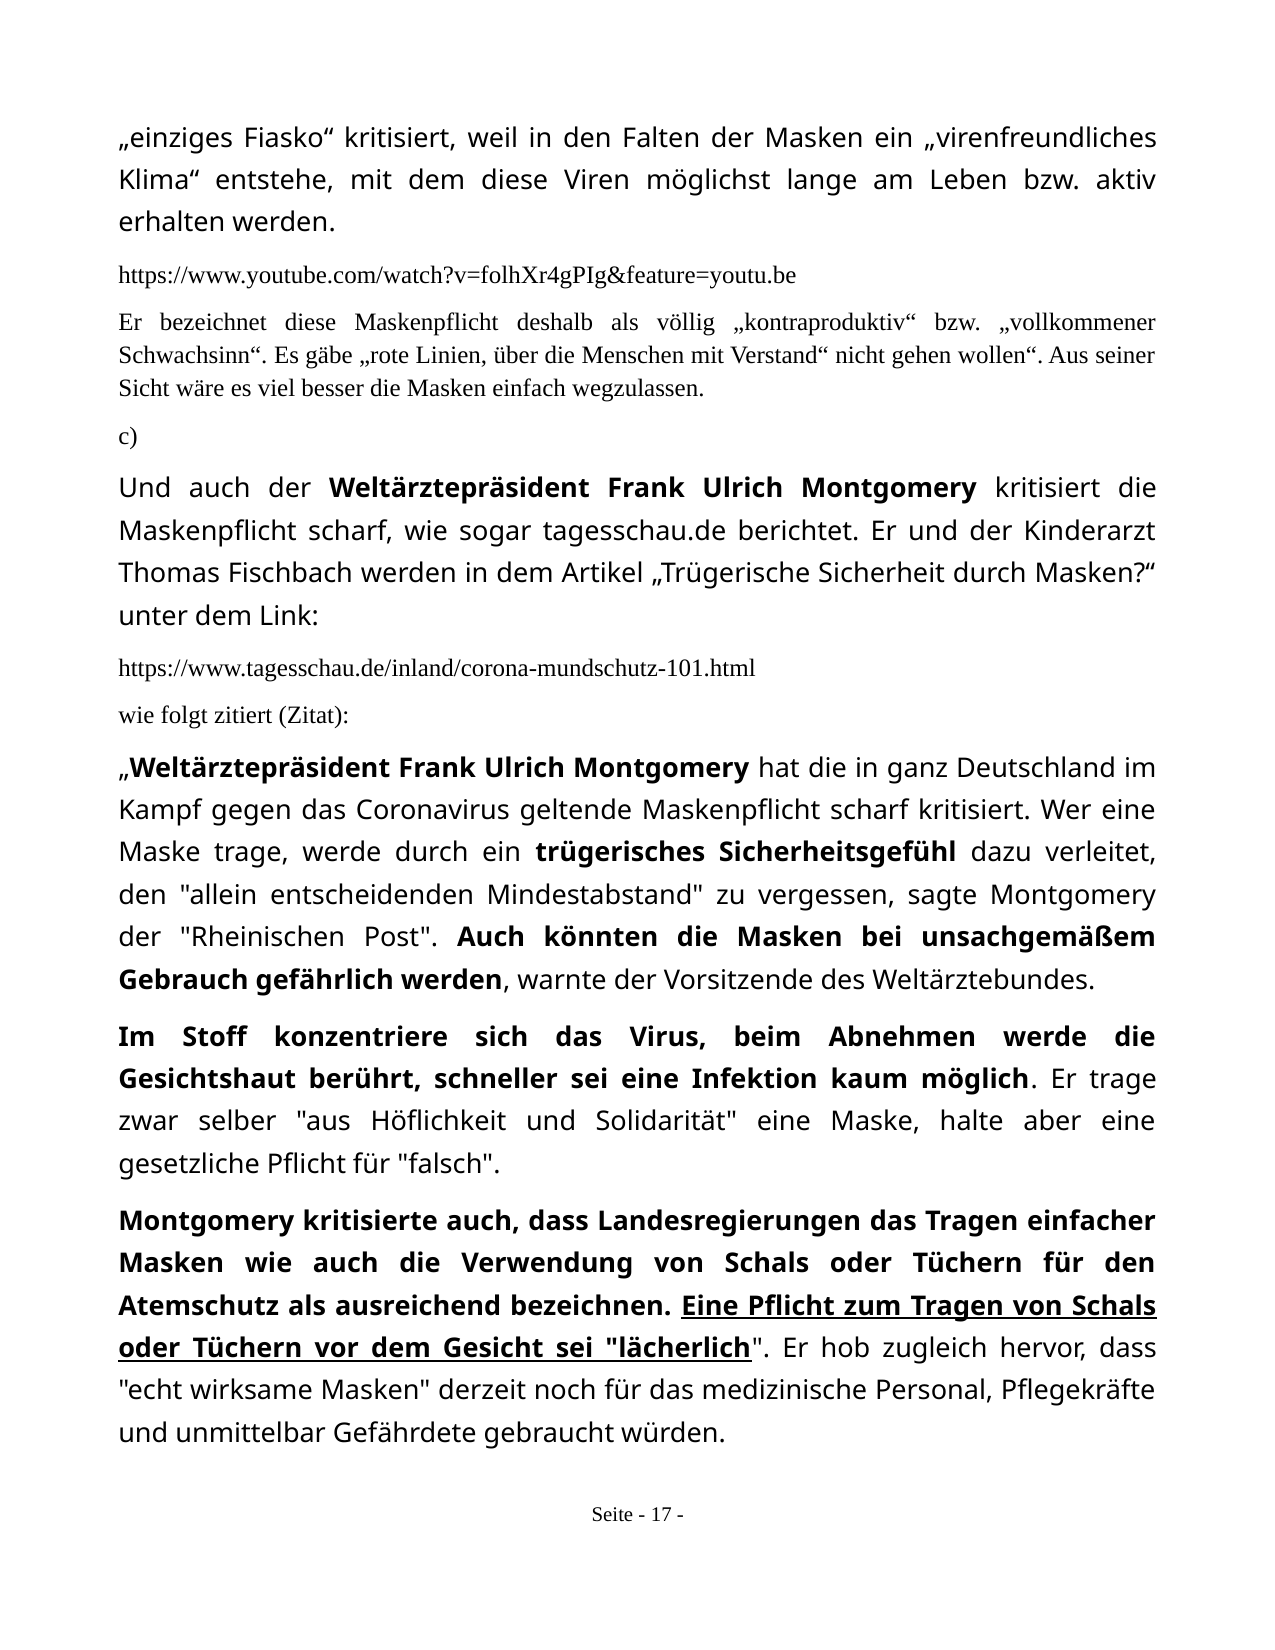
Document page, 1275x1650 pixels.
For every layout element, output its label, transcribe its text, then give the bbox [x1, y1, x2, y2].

text Montgomery kritisierte auch, dass Landesregierungen das Tragen einfacher Masken wie auch die Verwendung von Schals oder Tüchern für den Atemschutz als ausreichend bezeichnen. Eine Pflicht zum Tragen von Schals oder Tüchern vor dem Gesicht sei "lächerlich". Er hob zugleich hervor, dass "echt wirksame Masken" derzeit noch für das medizinische Personal, Pflegekräfte und unmittelbar Gefährdete gebraucht würden. [118, 1201, 1157, 1450]
text c) [118, 421, 1157, 450]
text Und auch der Weltärztepräsident Frank Ulrich Montgomery kritisiert die Maskenpflicht scharf, wie sogar tagesschau.de berichtet. Er und der Kinderarzt Thomas Fischbach werden in dem Artikel „Trügerische Sicherheit durch Masken?“ unter dem Link: [118, 469, 1157, 633]
text https://www.tagesschau.de/inland/corona-mundschutz-101.html [118, 653, 1157, 682]
text Er bezeichnet diese Maskenpflicht deshalb als völlig „kontraproduktiv“ bzw. „vollkommener Schwachsinn“. Es gäbe „rote Linien, über die Menschen mit Verstand“ nicht gehen wollen“. Aus seiner Sicht wäre es viel besser die Masken einfach wegzulassen. [118, 307, 1157, 402]
text „Weltärztepräsident Frank Ulrich Montgomery hat die in ganz Deutschland im Kampf gegen das Coronavirus geltende Maskenpflicht scharf kritisiert. Wer eine Maske trage, werde durch ein trügerisches Sicherheitsgefühl dazu verleitet, den "allein entscheidenden Mindestabstand" zu vergessen, sagte Montgomery der "Rheinischen Post". Auch könnten die Masken bei unsachgemäßem Gebrauch gefährlich werden, warnte der Vorsitzende des Weltärztebundes. [118, 748, 1157, 997]
text „einziges Fiasko“ kritisiert, weil in den Falten der Masken ein „virenfreundliches Klima“ entstehe, mit dem diese Viren möglichst lange am Leben bzw. aktiv erhalten werden. [118, 118, 1157, 240]
text Im Stoff konzentriere sich das Virus, beim Abnehmen werde die Gesichtshaut berührt, schneller sei eine Infektion kaum möglich. Er trage zwar selber "aus Höflichkeit und Solidarität" eine Maske, halte aber eine gesetzliche Pflicht für "falsch". [118, 1017, 1157, 1181]
text wie folgt zitiert (Zitat): [118, 701, 1157, 729]
text https://www.youtube.com/watch?v=folhXr4gPIg&feature=youtu.be [118, 260, 1157, 289]
